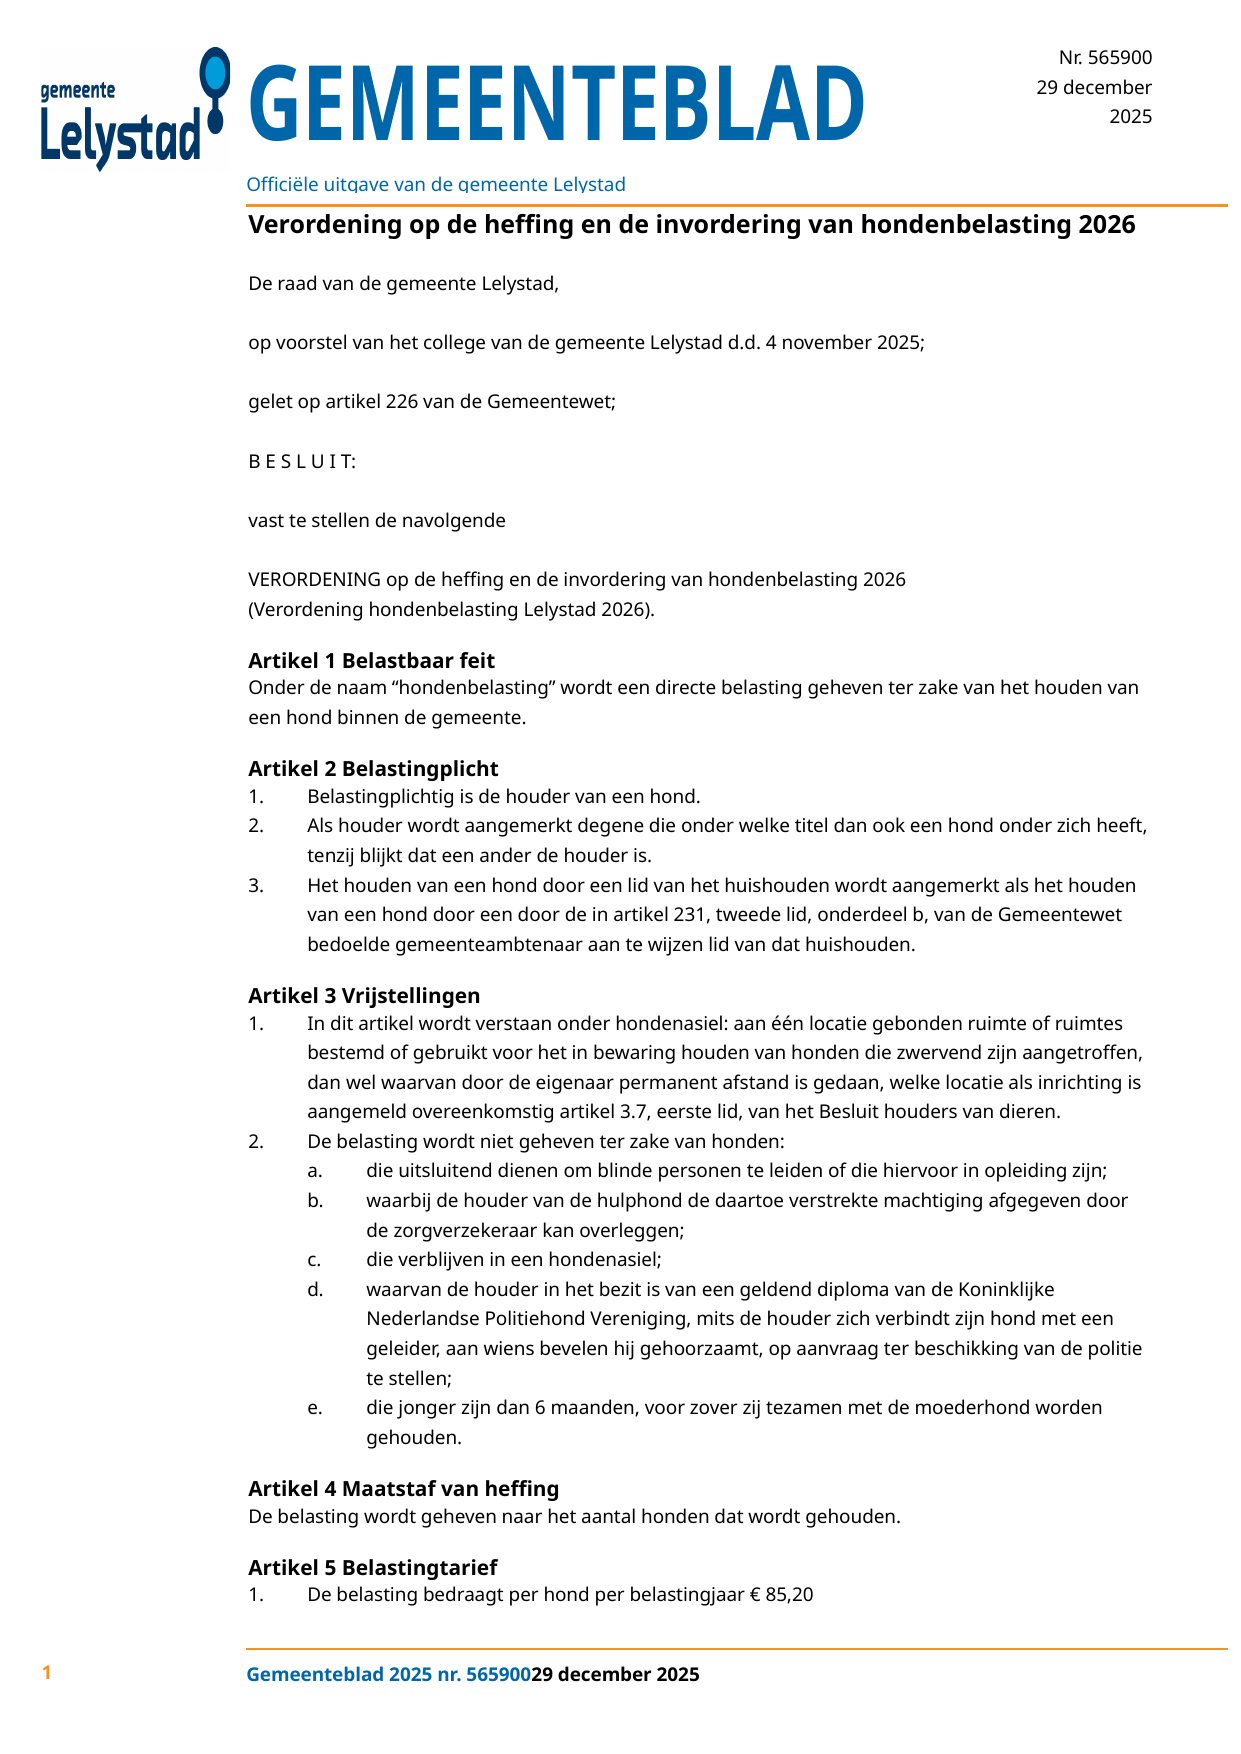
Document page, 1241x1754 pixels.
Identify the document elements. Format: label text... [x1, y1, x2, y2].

list Als houder wordt aangemerkt degene die onder welke titel dan ook een hond onder zich heeft, tenzij blijkt dat een ander de houder is. [248, 813, 1152, 868]
list Het houden van een hond door een lid van het huishouden wordt aangemerkt als het houden van een hond door een door de in artikel 231, tweede lid, onderdeel b, van de Gemeentewet bedoelde gemeenteambtenaar aan te wijzen lid van dat huishouden. [248, 872, 1152, 957]
text op voorstel van het college van de gemeente Lelystad d.d. 4 november 2025; [248, 329, 1152, 355]
list Belastingplichtig is de houder van een hond. [248, 783, 1152, 809]
text vast te stellen de navolgende [248, 507, 1152, 533]
text VERORDENING op de heffing en de invordering van hondenbelasting 2026 [248, 566, 1152, 592]
list die verblijven in een hondenasiel; [307, 1246, 1152, 1272]
text Artikel 5 Belastingtarief [248, 1553, 1152, 1582]
text (Verordening hondenbelasting Lelystad 2026). [248, 596, 1152, 621]
list die jonger zijn dan 6 maanden, voor zover zij tezamen met de moederhond worden gehouden. [307, 1394, 1152, 1450]
text Artikel 4 Maatstaf van heffing [248, 1474, 1152, 1503]
text Artikel 3 Vrijstellingen [248, 981, 1152, 1010]
list In dit artikel wordt verstaan onder hondenasiel: aan één locatie gebonden ruimte of ruimtes bestemd of gebruikt voor het in bewaring houden van honden die zwervend zijn aangetroffen, dan wel waarvan door de eigenaar permanent afstand is gedaan, welke locatie als inrichting is aangemeld overeenkomstig artikel 3.7, eerste lid, van het Besluit houders van dieren. [248, 1010, 1152, 1124]
list De belasting bedraagt per hond per belastingjaar € 85,20 [248, 1582, 1152, 1607]
text Artikel 2 Belastingplicht [248, 754, 1152, 783]
text De belasting wordt geheven naar het aantal honden dat wordt gehouden. [248, 1503, 1152, 1528]
list waarvan de houder in het bezit is van een geldend diploma van de Koninklijke Nederlandse Politiehond Vereniging, mits de houder zich verbindt zijn hond met een geleider, aan wiens bevelen hij gehoorzaamt, op aanvraag ter beschikking van de politie te stellen; [307, 1276, 1152, 1391]
picture [41, 47, 231, 172]
text De raad van de gemeente Lelystad, [248, 270, 1152, 296]
list De belasting wordt niet geheven ter zake van honden: [248, 1128, 1152, 1154]
text Onder de naam “hondenbelasting” wordt een directe belasting geheven ter zake van het houden van een hond binnen de gemeente. [248, 674, 1152, 730]
text Artikel 1 Belastbaar feit [248, 646, 1152, 674]
list die uitsluitend dienen om blinde personen te leiden of die hiervoor in opleiding zijn; [307, 1158, 1152, 1183]
text Verordening op de heffing en de invordering van hondenbelasting 2026 [248, 207, 1152, 241]
list waarbij de houder van de hulphond de daartoe verstrekte machtiging afgegeven door de zorgverzekeraar kan overleggen; [307, 1187, 1152, 1243]
text B E S L U I T: [248, 448, 1152, 473]
text gelet op artikel 226 van de Gemeentewet; [248, 389, 1152, 414]
